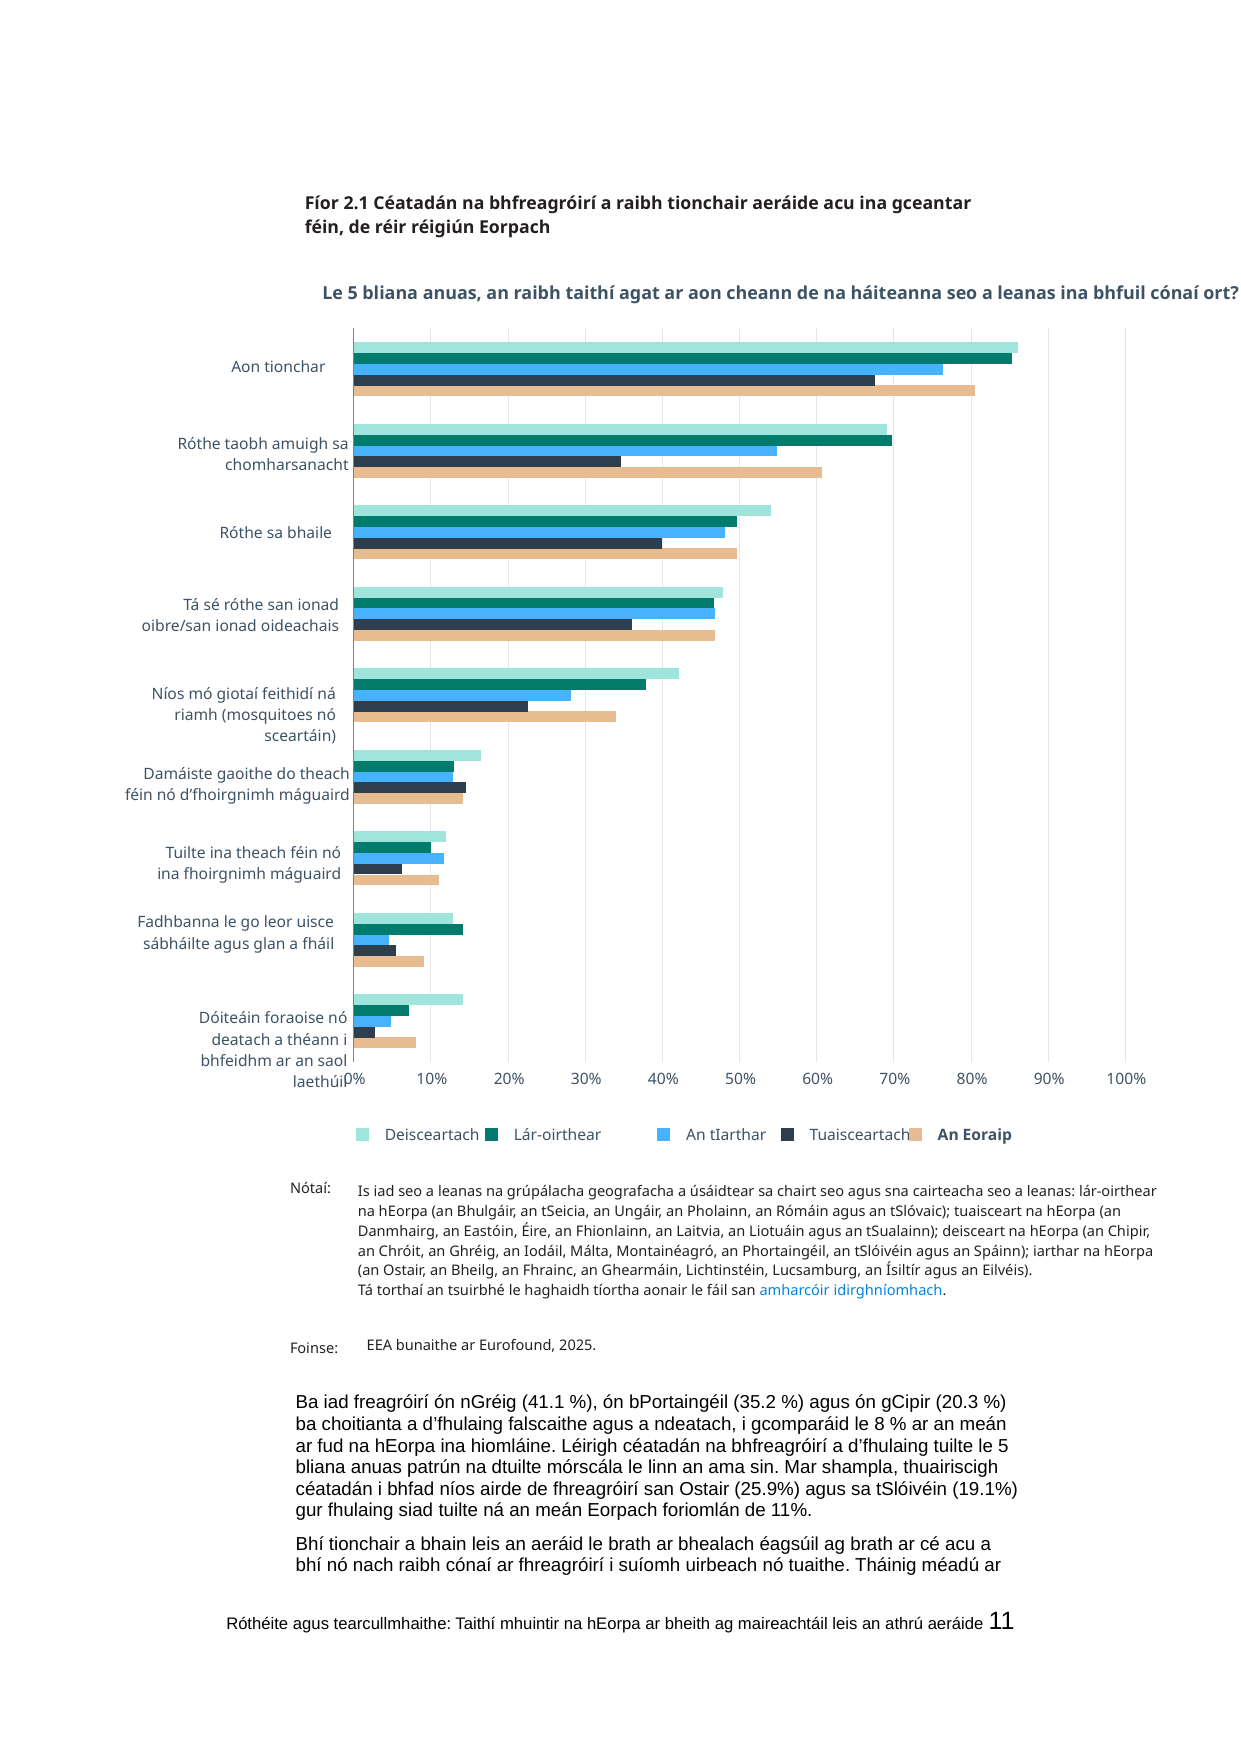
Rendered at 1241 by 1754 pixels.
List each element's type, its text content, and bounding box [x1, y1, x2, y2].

text Bhí tionchair a bhain leis an aeráid le brath ar bhealach éagsúil ag brath ar cé acu a bhí nó nach raibh cónaí ar fhreagróirí i suíomh uirbeach nó tuaithe. Tháinig méadú ar [295, 1533, 1022, 1576]
text Ba iad freagróirí ón nGréig (41.1 %), ón bPortaingéil (35.2 %) agus ón gCipir (20.3 %) ba choitianta a d’fhulaing falscaithe agus a ndeatach, i gcomparáid le 8 % ar an meán ar fud na hEorpa ina hiomláine. Léirigh céatadán na bhfreagróirí a d’fhulaing tuilte le 5 bliana anuas patrún na dtuilte mórscála le linn an ama sin. Mar shampla, thuairiscigh céatadán i bhfad níos airde de fhreagróirí san Ostair (25.9%) agus sa tSlóivéin (19.1%) gur fhulaing siad tuilte ná an meán Eorpach foriomlán de 11%. [295, 1391, 1022, 1521]
